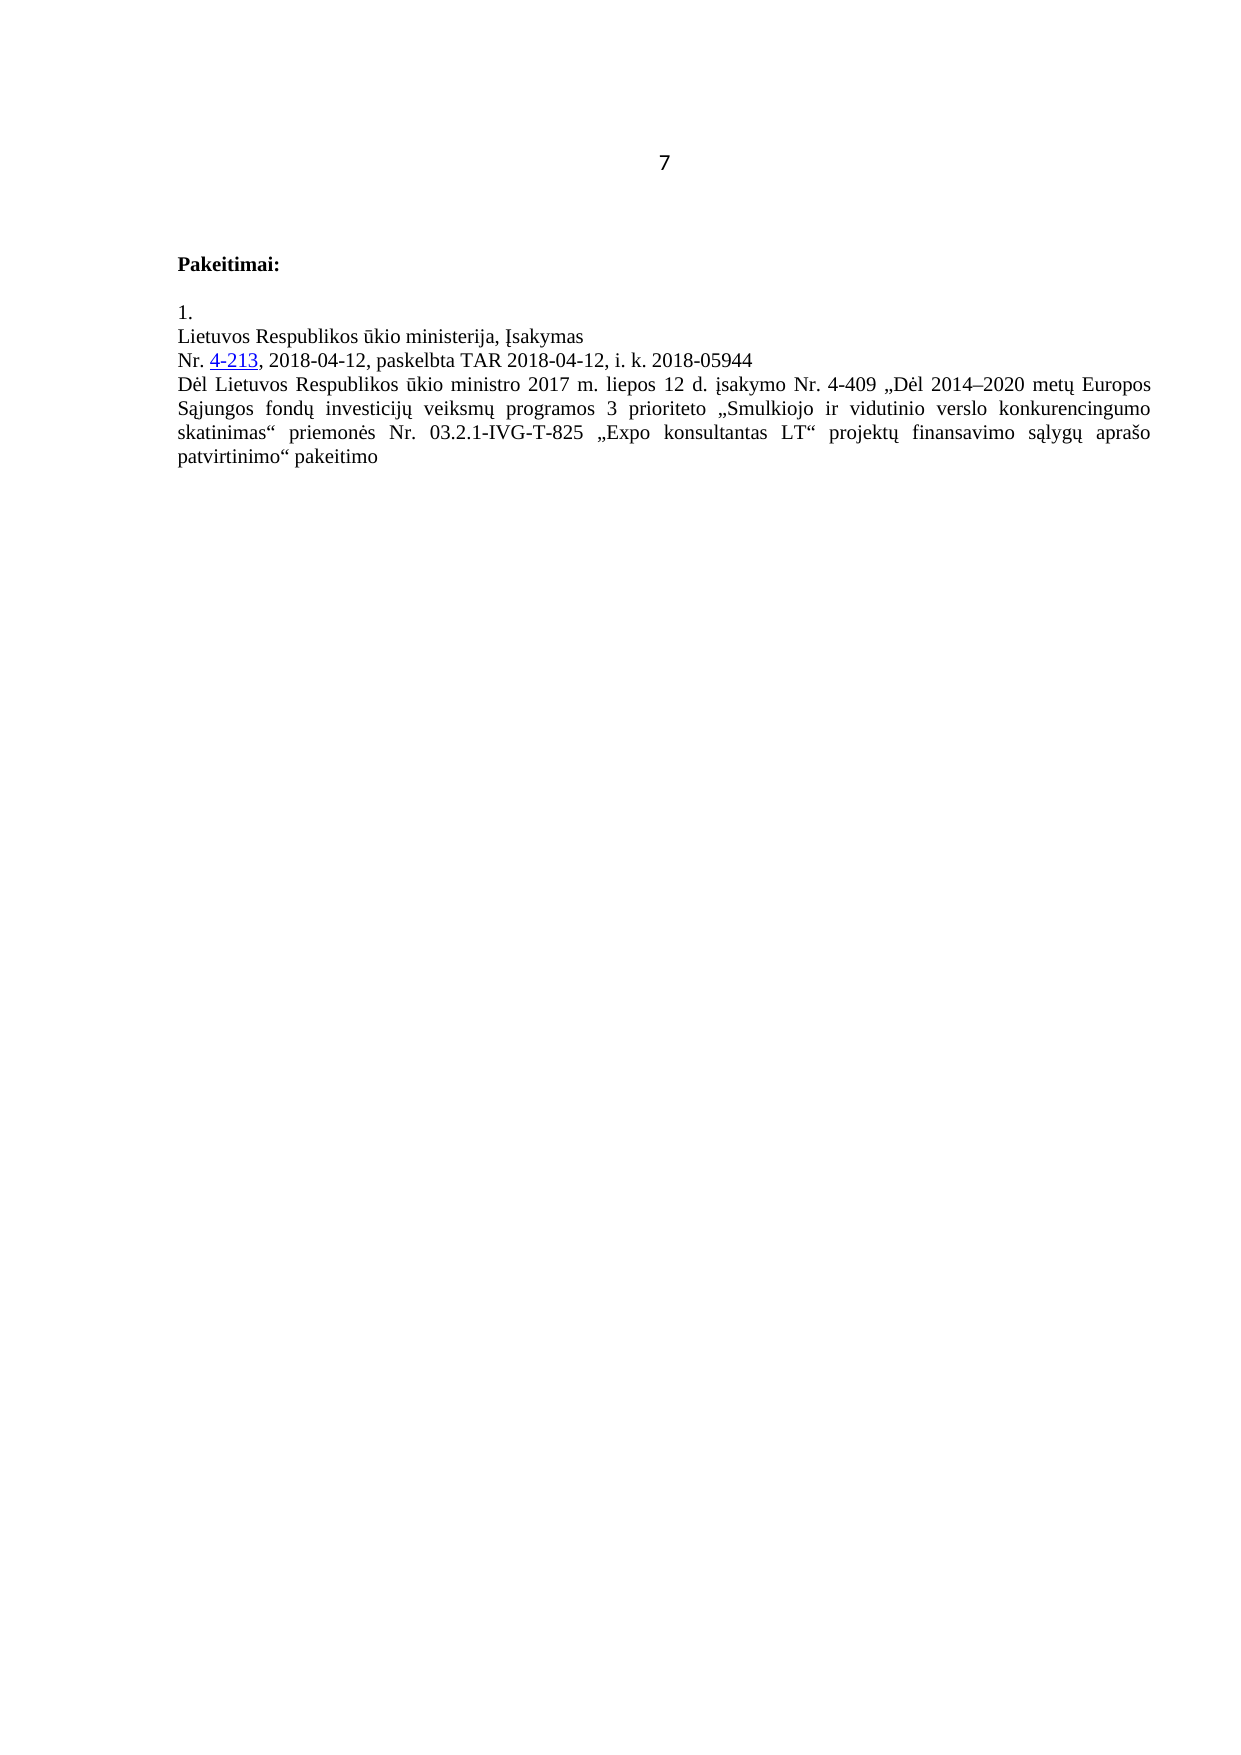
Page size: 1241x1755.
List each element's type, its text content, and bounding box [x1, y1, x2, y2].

text Lietuvos Respublikos ūkio ministerija, Įsakymas [177, 324, 1152, 348]
text Pakeitimai: [177, 252, 1152, 276]
text Nr. 4-213, 2018-04-12, paskelbta TAR 2018-04-12, i. k. 2018-05944 [177, 348, 1152, 372]
text Dėl Lietuvos Respublikos ūkio ministro 2017 m. liepos 12 d. įsakymo Nr. 4-409 „Dėl 2014–2020 metų Europos Sąjungos fondų investicijų veiksmų programos 3 prioriteto „Smulkiojo ir vidutinio verslo konkurencingumo skatinimas“ priemonės Nr. 03.2.1-IVG-T-825 „Expo konsultantas LT“ projektų finansavimo sąlygų aprašo patvirtinimo“ pakeitimo [177, 372, 1152, 468]
text 1. [177, 300, 1152, 324]
